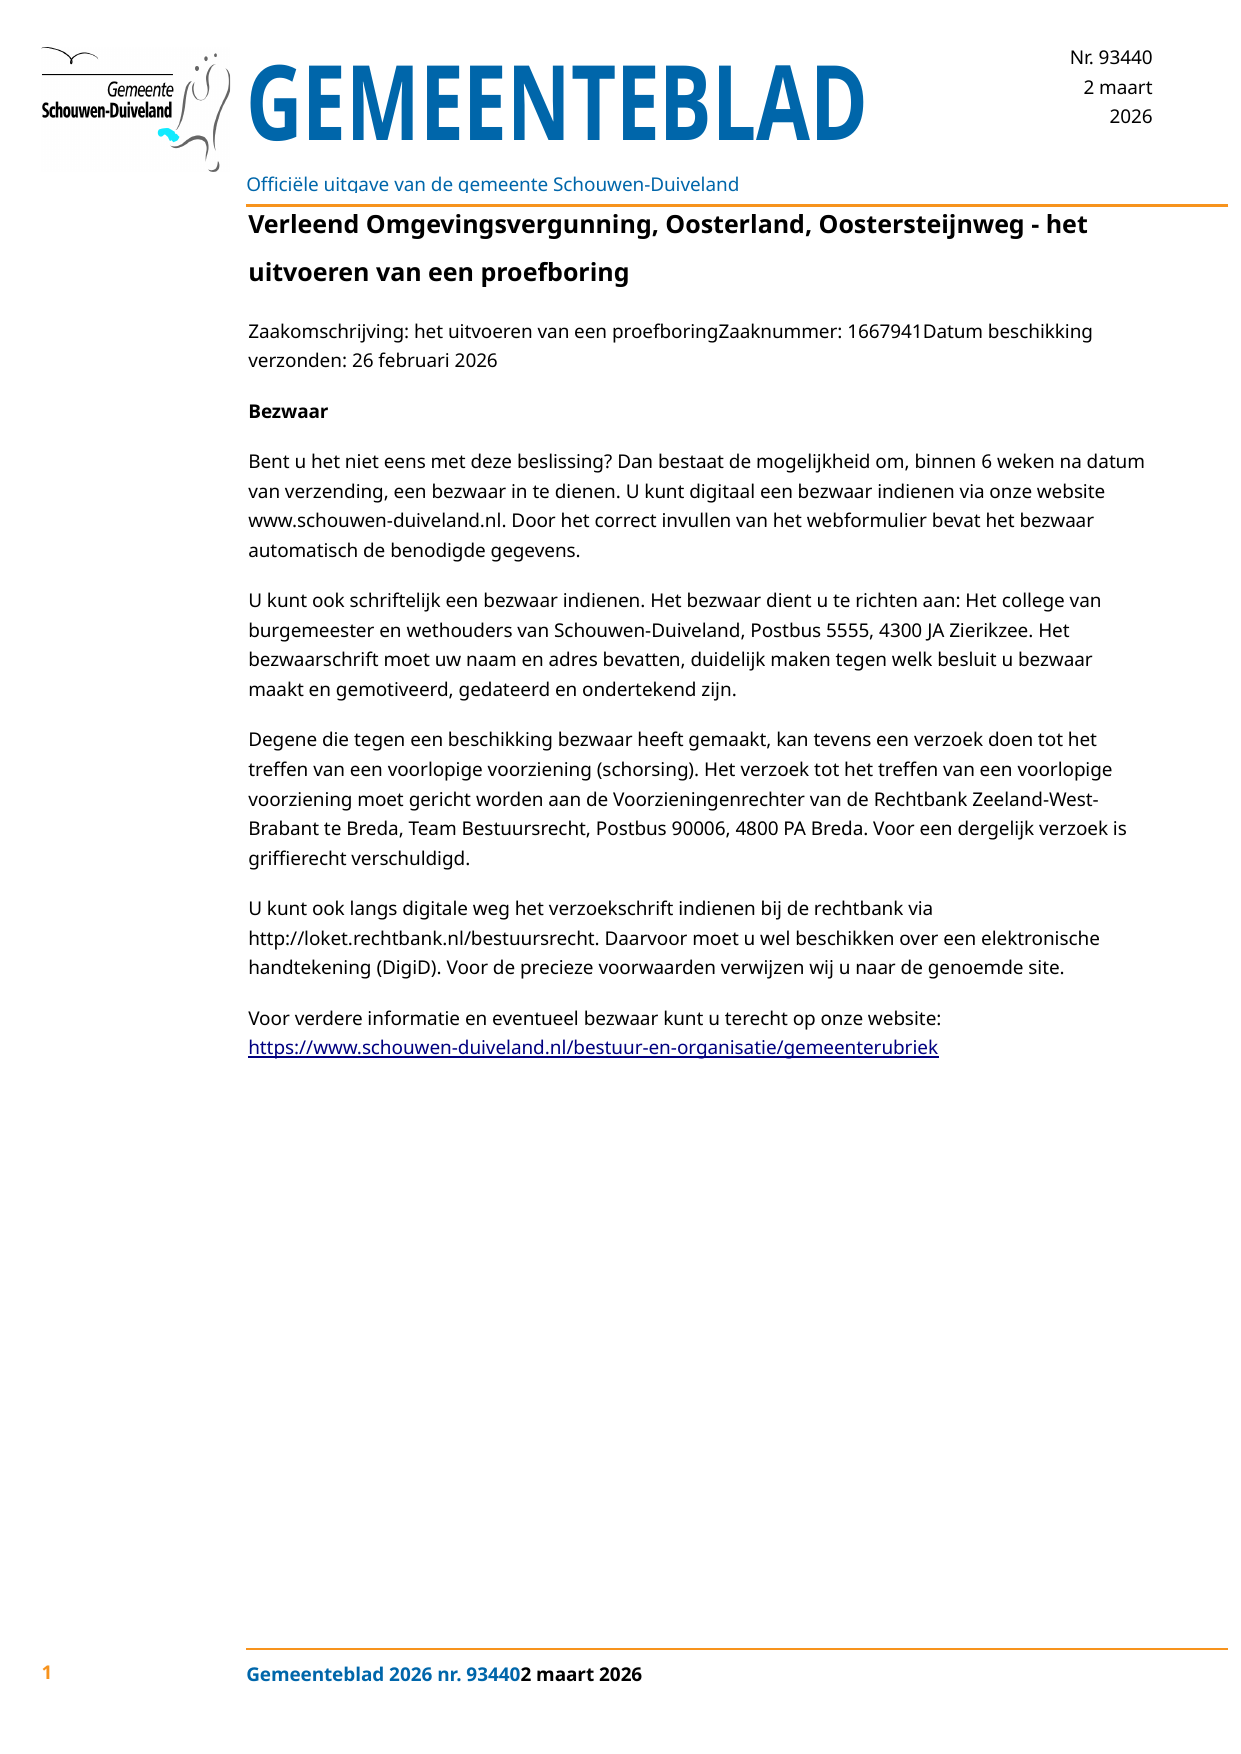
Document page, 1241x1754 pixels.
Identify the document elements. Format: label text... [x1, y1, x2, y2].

text Bent u het niet eens met deze beslissing? Dan bestaat de mogelijkheid om, binnen 6 weken na datum van verzending, een bezwaar in te dienen. U kunt digitaal een bezwaar indienen via onze website www.schouwen-duiveland.nl. Door het correct invullen van het webformulier bevat het bezwaar automatisch de benodigde gegevens. [248, 448, 1152, 563]
text Verleend Omgevingsvergunning, Oosterland, Oostersteijnweg - het uitvoeren van een proefboring [248, 207, 1152, 288]
picture [41, 47, 231, 172]
text U kunt ook langs digitale weg het verzoekschrift indienen bij de rechtbank via http://loket.rechtbank.nl/bestuursrecht. Daarvoor moet u wel beschikken over een elektronische handtekening (DigiD). Voor de precieze voorwaarden verwijzen wij u naar de genoemde site. [248, 895, 1152, 980]
text Degene die tegen een beschikking bezwaar heeft gemaakt, kan tevens een verzoek doen tot het treffen van een voorlopige voorziening (schorsing). Het verzoek tot het treffen van een voorlopige voorziening moet gericht worden aan de Voorzieningenrechter van de Rechtbank Zeeland-West-Brabant te Breda, Team Bestuursrecht, Postbus 90006, 4800 PA Breda. Voor een dergelijk verzoek is griffierecht verschuldigd. [248, 727, 1152, 871]
text U kunt ook schriftelijk een bezwaar indienen. Het bezwaar dient u te richten aan: Het college van burgemeester en wethouders van Schouwen-Duiveland, Postbus 5555, 4300 JA Zierikzee. Het bezwaarschrift moet uw naam en adres bevatten, duidelijk maken tegen welk besluit u bezwaar maakt en gemotiveerd, gedateerd en ondertekend zijn. [248, 587, 1152, 702]
text Voor verdere informatie en eventueel bezwaar kunt u terecht op onze website: https://www.schouwen-duiveland.nl/bestuur-en-organisatie/gemeenterubriek [248, 1005, 1152, 1060]
text Bezwaar [248, 398, 1152, 424]
text Zaakomschrijving: het uitvoeren van een proefboringZaaknummer: 1667941Datum beschikking verzonden: 26 februari 2026 [248, 318, 1152, 373]
